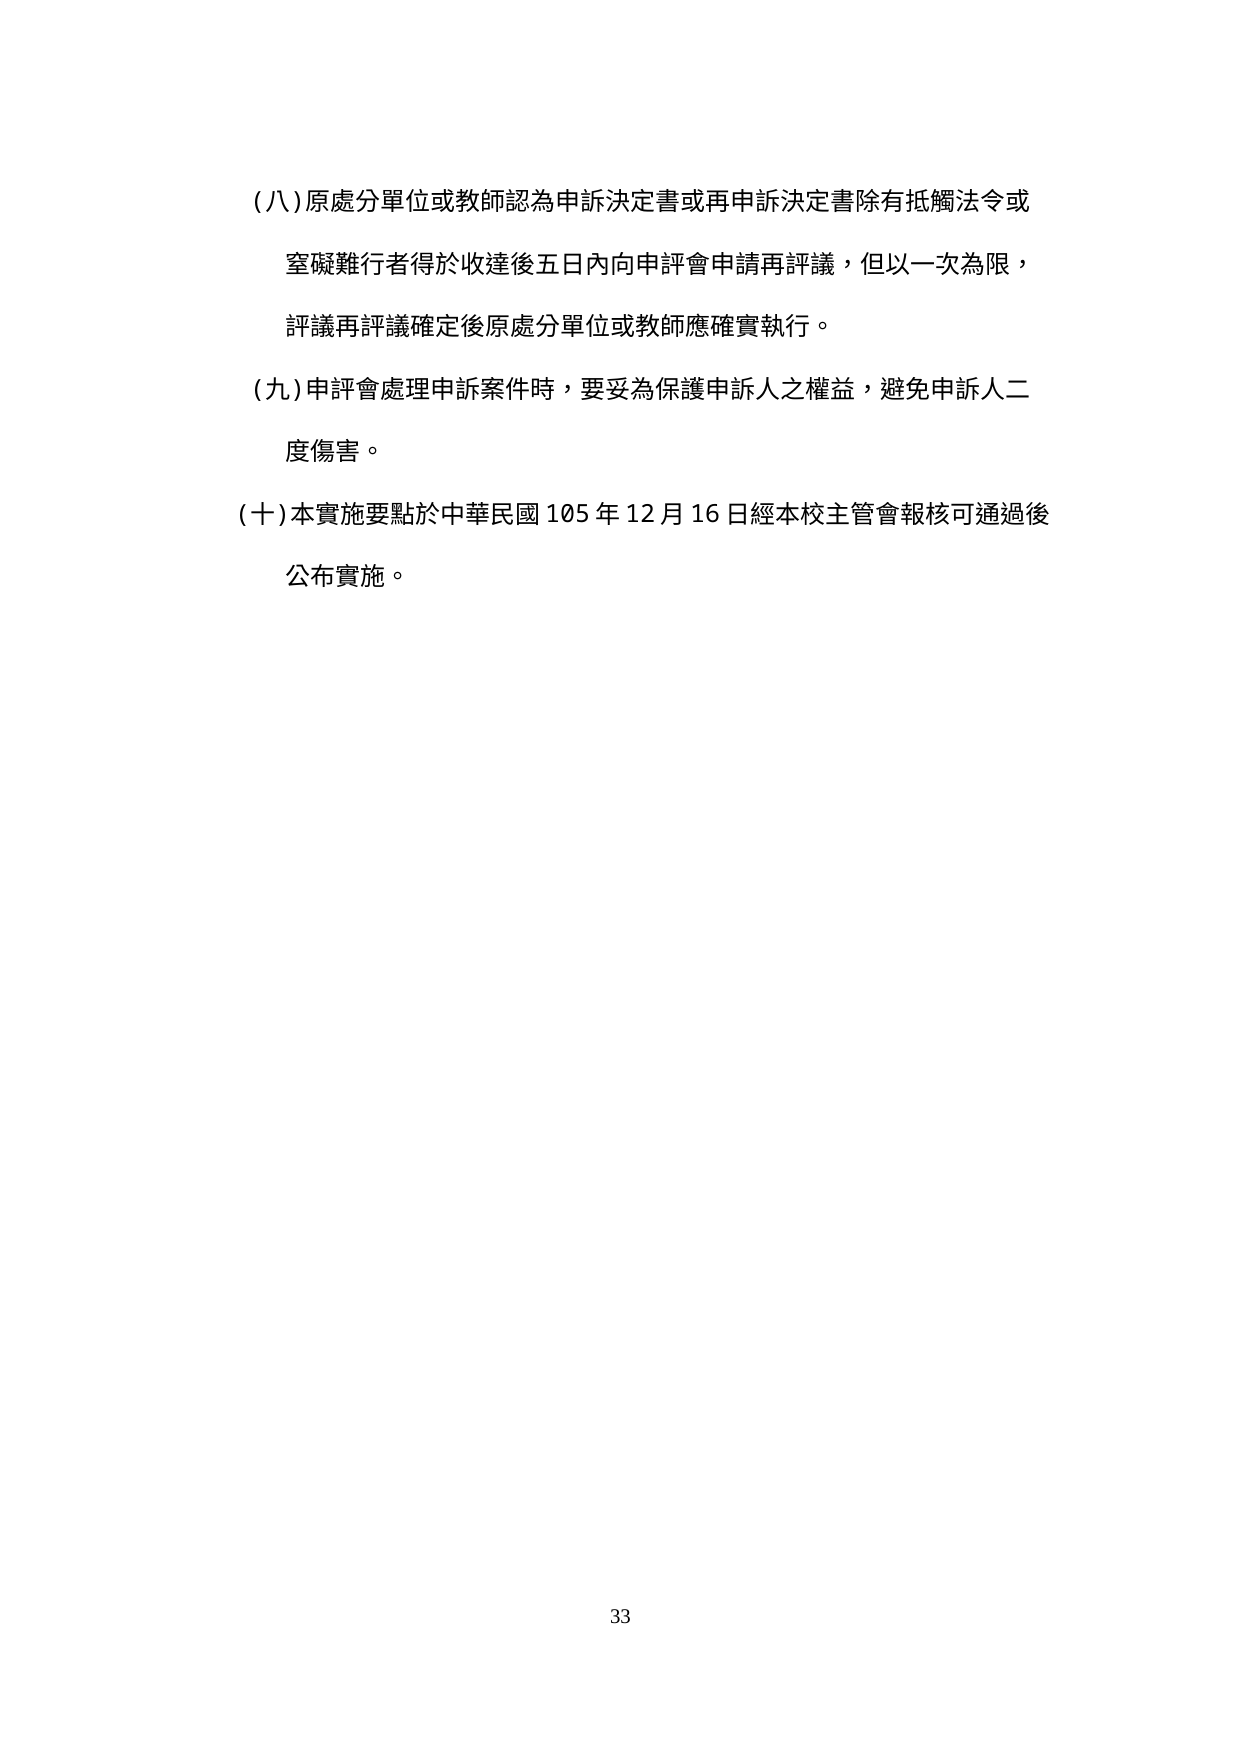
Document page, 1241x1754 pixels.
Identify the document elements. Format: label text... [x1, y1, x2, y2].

text (九)申評會處理申訴案件時，要妥為保護申訴人之權益，避免申訴人二度傷害。 [235, 346, 1053, 444]
text (八)原處分單位或教師認為申訴決定書或再申訴決定書除有抵觸法令或窒礙難行者得於收達後五日內向申評會申請再評議，但以一次為限，評議再評議確定後原處分單位或教師應確實執行。 [235, 158, 1053, 346]
